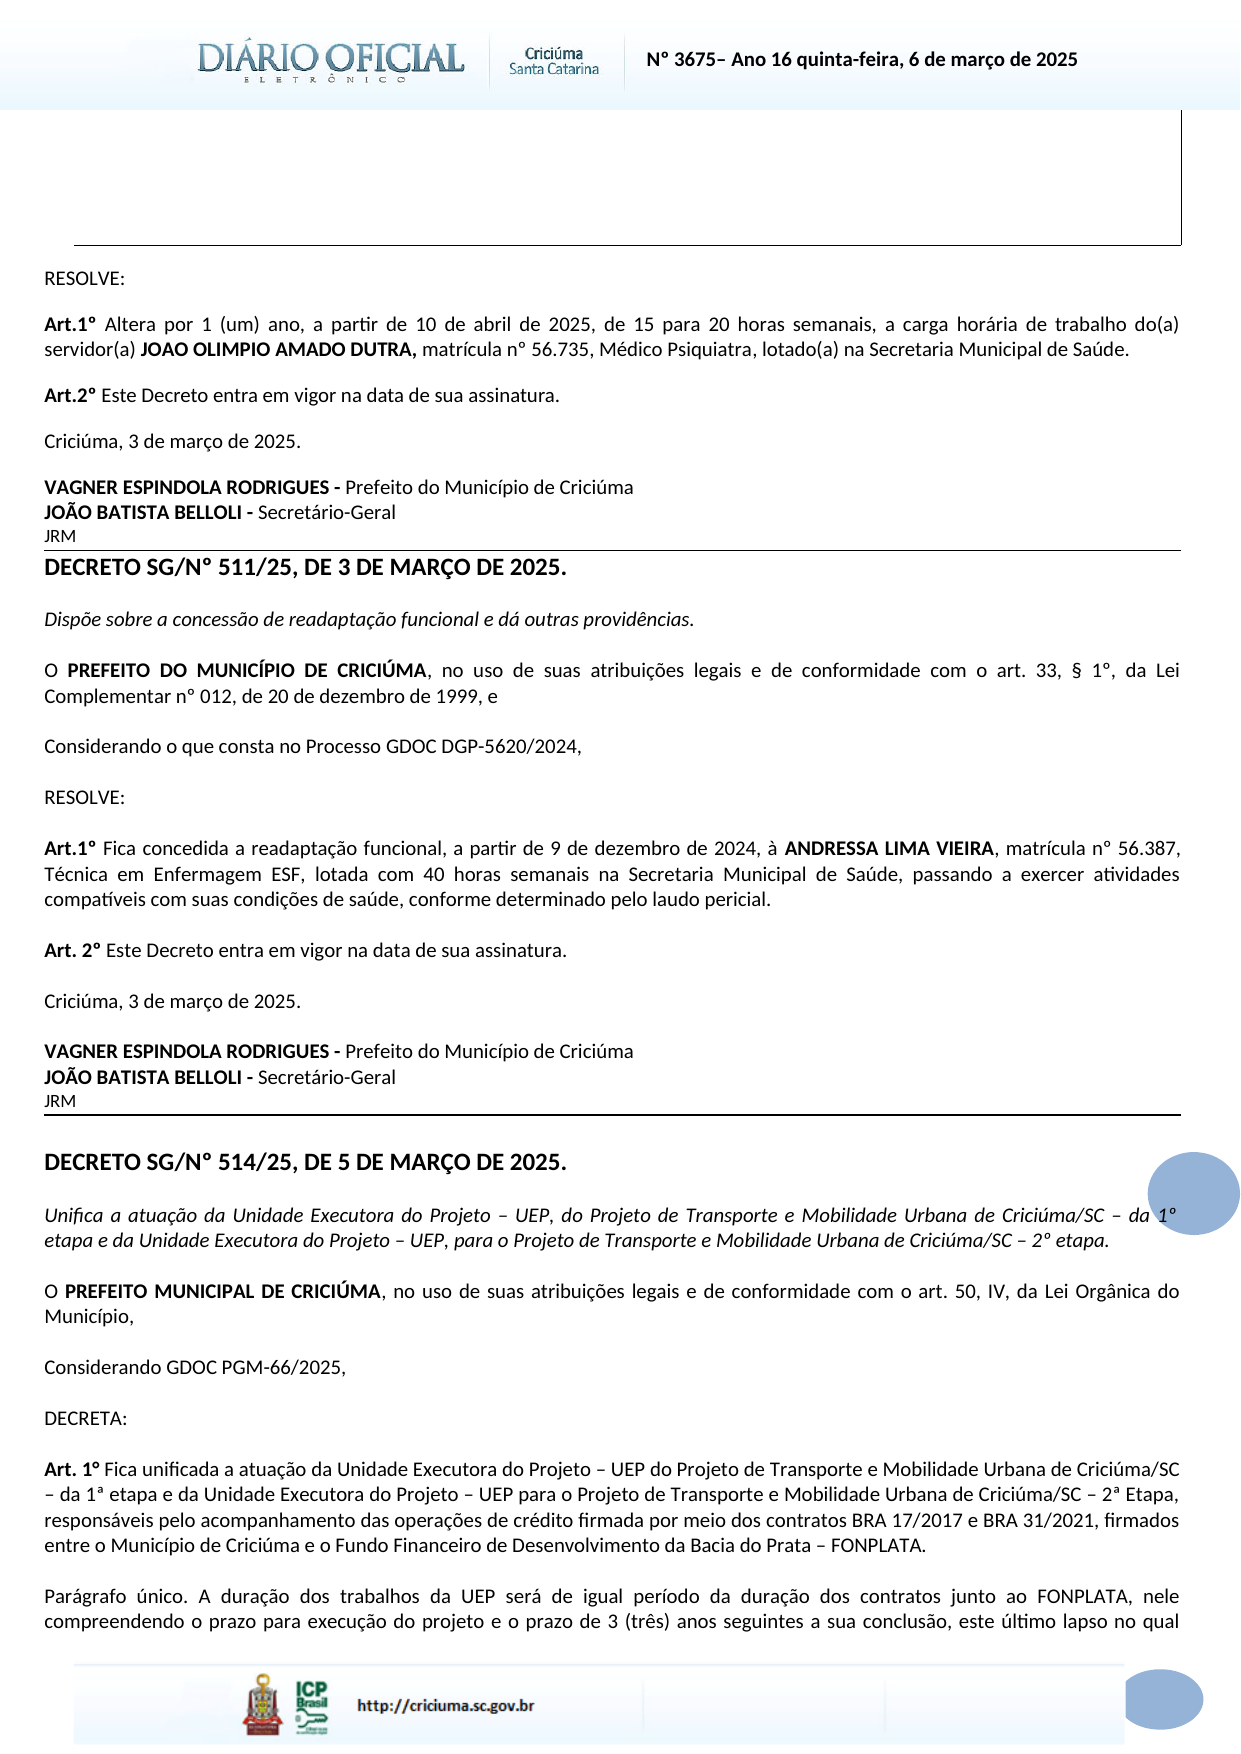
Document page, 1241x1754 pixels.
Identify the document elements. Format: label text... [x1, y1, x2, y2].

text Art. 2º Este Decreto entra em vigor na data de sua assinatura. [44, 937, 1181, 962]
text DECRETO SG/Nº 511/25, DE 3 DE MARÇO DE 2025. [44, 551, 1181, 581]
text Art. 1° Fica unificada a atuação da Unidade Executora do Projeto – UEP do Projeto de Transporte e Mobilidade Urbana de Criciúma/SC – da 1ª etapa e da Unidade Executora do Projeto – UEP para o Projeto de Transporte e Mobilidade Urbana de Criciúma/SC – 2ª Etapa, responsáveis pelo acompanhamento das operações de crédito firmada por meio dos contratos BRA 17/2017 e BRA 31/2021, firmados entre o Município de Criciúma e o Fundo Financeiro de Desenvolvimento da Bacia do Prata – FONPLATA. [44, 1456, 1181, 1558]
text VAGNER ESPINDOLA RODRIGUES - Prefeito do Município de Criciúma [44, 1039, 1181, 1064]
text JOÃO BATISTA BELLOLI - Secretário-Geral [44, 499, 1181, 525]
text RESOLVE: [44, 784, 1181, 810]
text Criciúma, 3 de março de 2025. [44, 428, 1181, 453]
text Parágrafo único. A duração dos trabalhos da UEP será de igual período da duração dos contratos junto ao FONPLATA, nele compreendendo o prazo para execução do projeto e o prazo de 3 (três) anos seguintes a sua conclusão, este último lapso no qual [44, 1583, 1181, 1634]
text JRM [44, 1089, 1181, 1114]
text JRM [44, 525, 1181, 550]
text Art.1º Fica concedida a readaptação funcional, a partir de 9 de dezembro de 2024, à ANDRESSA LIMA VIEIRA, matrícula nº 56.387, Técnica em Enfermagem ESF, lotada com 40 horas semanais na Secretaria Municipal de Saúde, passando a exercer atividades compatíveis com suas condições de saúde, conforme determinado pelo laudo pericial. [44, 835, 1181, 912]
text O PREFEITO DO MUNICÍPIO DE CRICIÚMA, no uso de suas atribuições legais e de conformidade com o art. 33, § 1º, da Lei Complementar nº 012, de 20 de dezembro de 1999, e [44, 657, 1181, 708]
text Dispõe sobre a concessão de readaptação funcional e dá outras providências. [44, 607, 1181, 632]
text Art.2º Este Decreto entra em vigor na data de sua assinatura. [44, 382, 1181, 408]
text JOÃO BATISTA BELLOLI - Secretário-Geral [44, 1064, 1181, 1089]
text Unifica a atuação da Unidade Executora do Projeto – UEP, do Projeto de Transporte e Mobilidade Urbana de Criciúma/SC – da 1º etapa e da Unidade Executora do Projeto – UEP, para o Projeto de Transporte e Mobilidade Urbana de Criciúma/SC – 2º etapa. [44, 1202, 1181, 1253]
text VAGNER ESPINDOLA RODRIGUES - Prefeito do Município de Criciúma [44, 474, 1181, 499]
text Considerando o que consta no Processo GDOC DGP-5620/2024, [44, 734, 1181, 759]
text Criciúma, 3 de março de 2025. [44, 988, 1181, 1013]
text DECRETA: [44, 1405, 1181, 1431]
text O PREFEITO MUNICIPAL DE CRICIÚMA, no uso de suas atribuições legais e de conformidade com o art. 50, IV, da Lei Orgânica do Município, [44, 1278, 1181, 1329]
text Art.1º Altera por 1 (um) ano, a partir de 10 de abril de 2025, de 15 para 20 horas semanais, a carga horária de trabalho do(a) servidor(a) JOAO OLIMPIO AMADO DUTRA, matrícula nº 56.735, Médico Psiquiatra, lotado(a) na Secretaria Municipal de Saúde. [44, 311, 1181, 362]
text RESOLVE: [44, 266, 1181, 291]
text DECRETO SG/Nº 514/25, DE 5 DE MARÇO DE 2025. [44, 1146, 1181, 1177]
text Considerando GDOC PGM-66/2025, [44, 1354, 1181, 1380]
